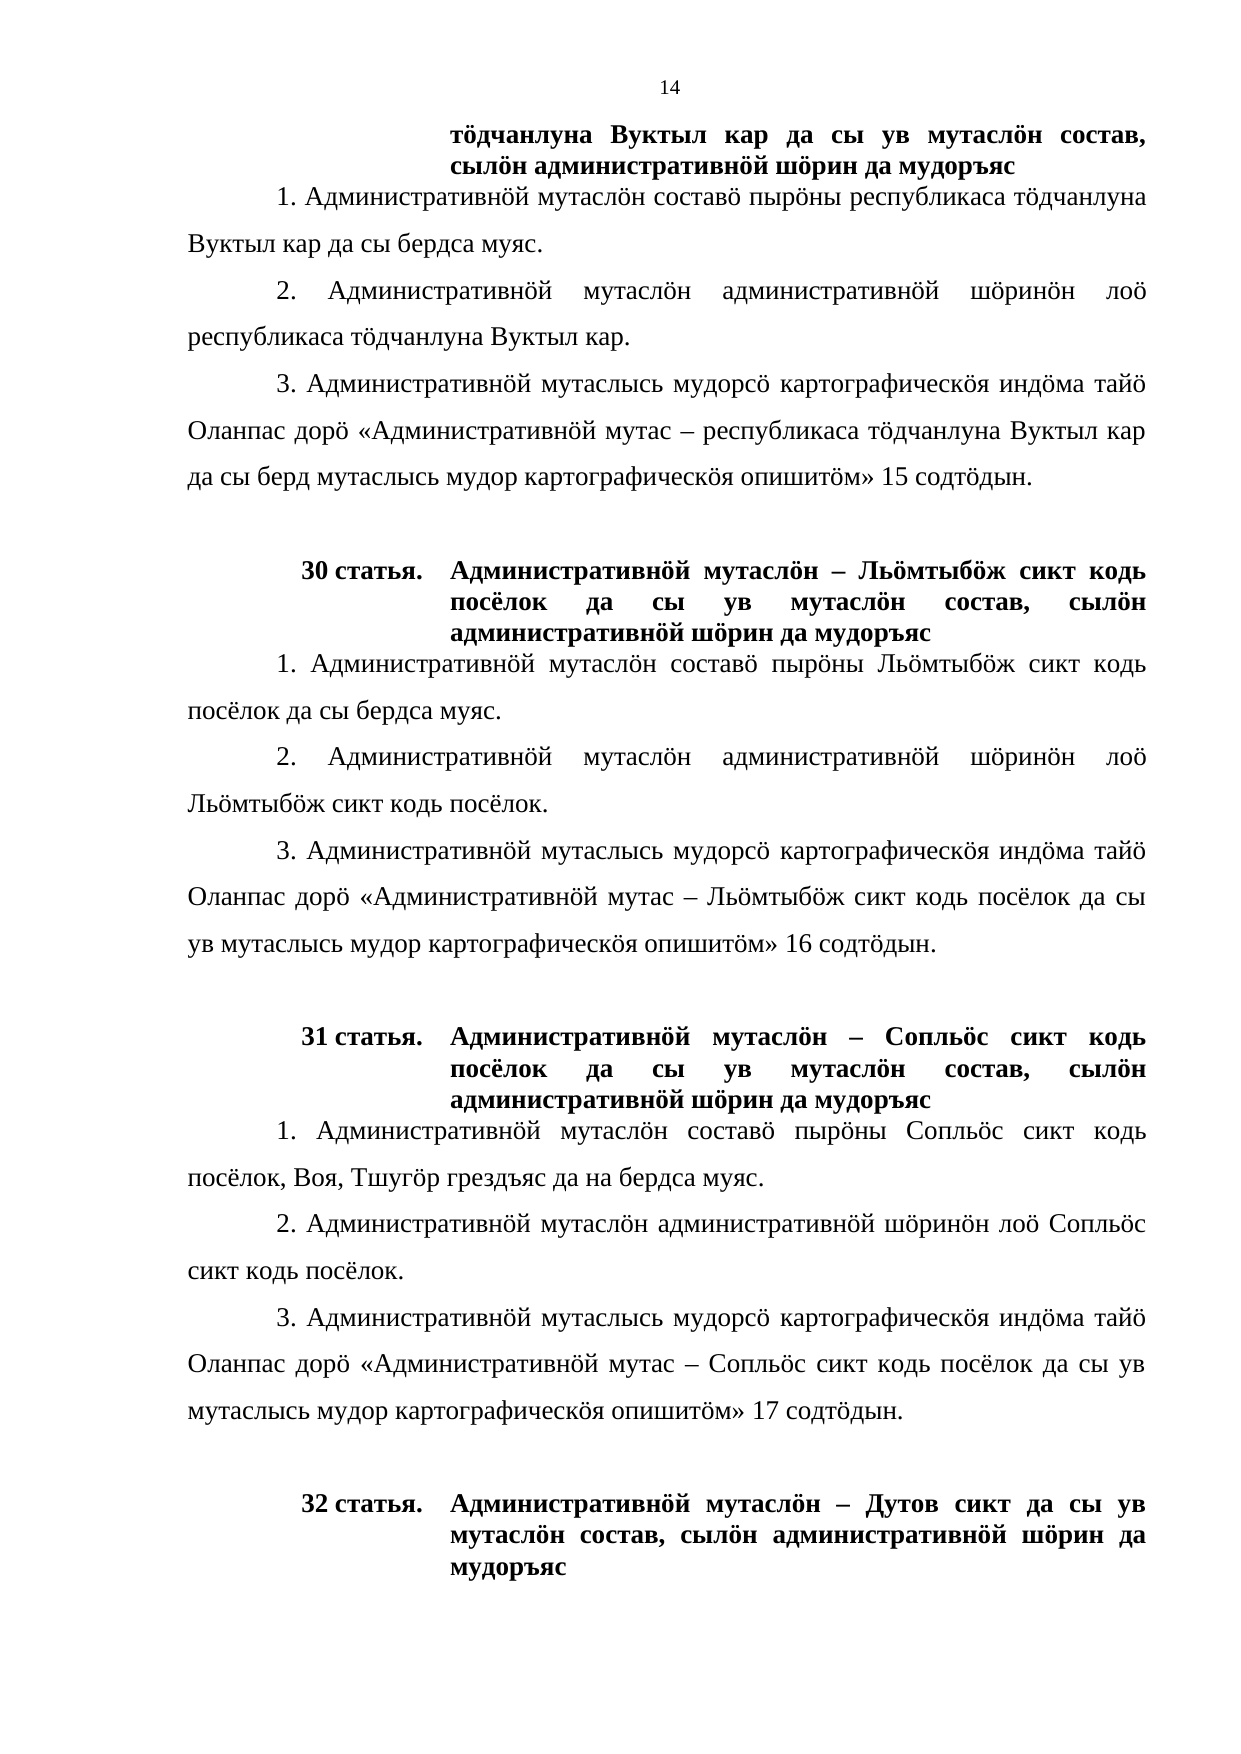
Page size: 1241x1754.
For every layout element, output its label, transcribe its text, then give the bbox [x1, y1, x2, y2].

table_header 31 статья. [176, 1021, 438, 1114]
text 2. Административнöй мутаслöн административнöй шöринöн лоö Льöмтыбöж сикт кодь посёлок. [187, 741, 1147, 818]
text 1. Административнöй мутаслöн составö пырöны республикаса тöдчанлуна Вуктыл кар да сы бердса муяс. [187, 180, 1147, 258]
table_header 32 статья. [176, 1487, 438, 1581]
text 1. Административнöй мутаслöн составö пырöны Сопльöс сикт кодь посёлок, Воя, Тшугöр грездъяс да на бердса муяс. [187, 1114, 1147, 1192]
text 3. Административнöй мутаслысь мудорсö картографическöя индöма тайö Оланпас дорö «Административнöй мутас – республикаса тöдчанлуна Вуктыл кар да сы берд мутаслысь мудор картографическöя опишитöм» 15 содтöдын. [187, 367, 1147, 492]
text 3. Административнöй мутаслысь мудорсö картографическöя индöма тайö Оланпас дорö «Административнöй мутас – Сопльöс сикт кодь посёлок да сы ув мутаслысь мудор картографическöя опишитöм» 17 содтöдын. [187, 1301, 1147, 1425]
text 1. Административнöй мутаслöн составö пырöны Льöмтыбöж сикт кодь посёлок да сы бердса муяс. [187, 647, 1147, 725]
table_header Административнöй мутаслöн – Дутов сикт да сы ув мутаслöн состав, сылöн административнöй шöрин да мудоръяс [439, 1487, 1163, 1581]
table_header тöдчанлуна Вуктыл кар да сы ув мутаслöн состав, сылöн административнöй шöрин да мудоръяс [439, 118, 1163, 180]
table_header 30 статья. [176, 554, 438, 647]
table_header Административнöй мутаслöн – Сопльöс сикт кодь посёлок да сы ув мутаслöн состав, сылöн административнöй шöрин да мудоръяс [439, 1021, 1163, 1114]
text 2. Административнöй мутаслöн административнöй шöринöн лоö республикаса тöдчанлуна Вуктыл кар. [187, 274, 1147, 352]
text 3. Административнöй мутаслысь мудорсö картографическöя индöма тайö Оланпас дорö «Административнöй мутас – Льöмтыбöж сикт кодь посёлок да сы ув мутаслысь мудор картографическöя опишитöм» 16 содтöдын. [187, 834, 1147, 958]
table_header Административнöй мутаслöн – Льöмтыбöж сикт кодь посёлок да сы ув мутаслöн состав, сылöн административнöй шöрин да мудоръяс [439, 554, 1163, 647]
text 2. Административнöй мутаслöн административнöй шöринöн лоö Сопльöс сикт кодь посёлок. [187, 1207, 1147, 1285]
table_header [176, 118, 438, 180]
